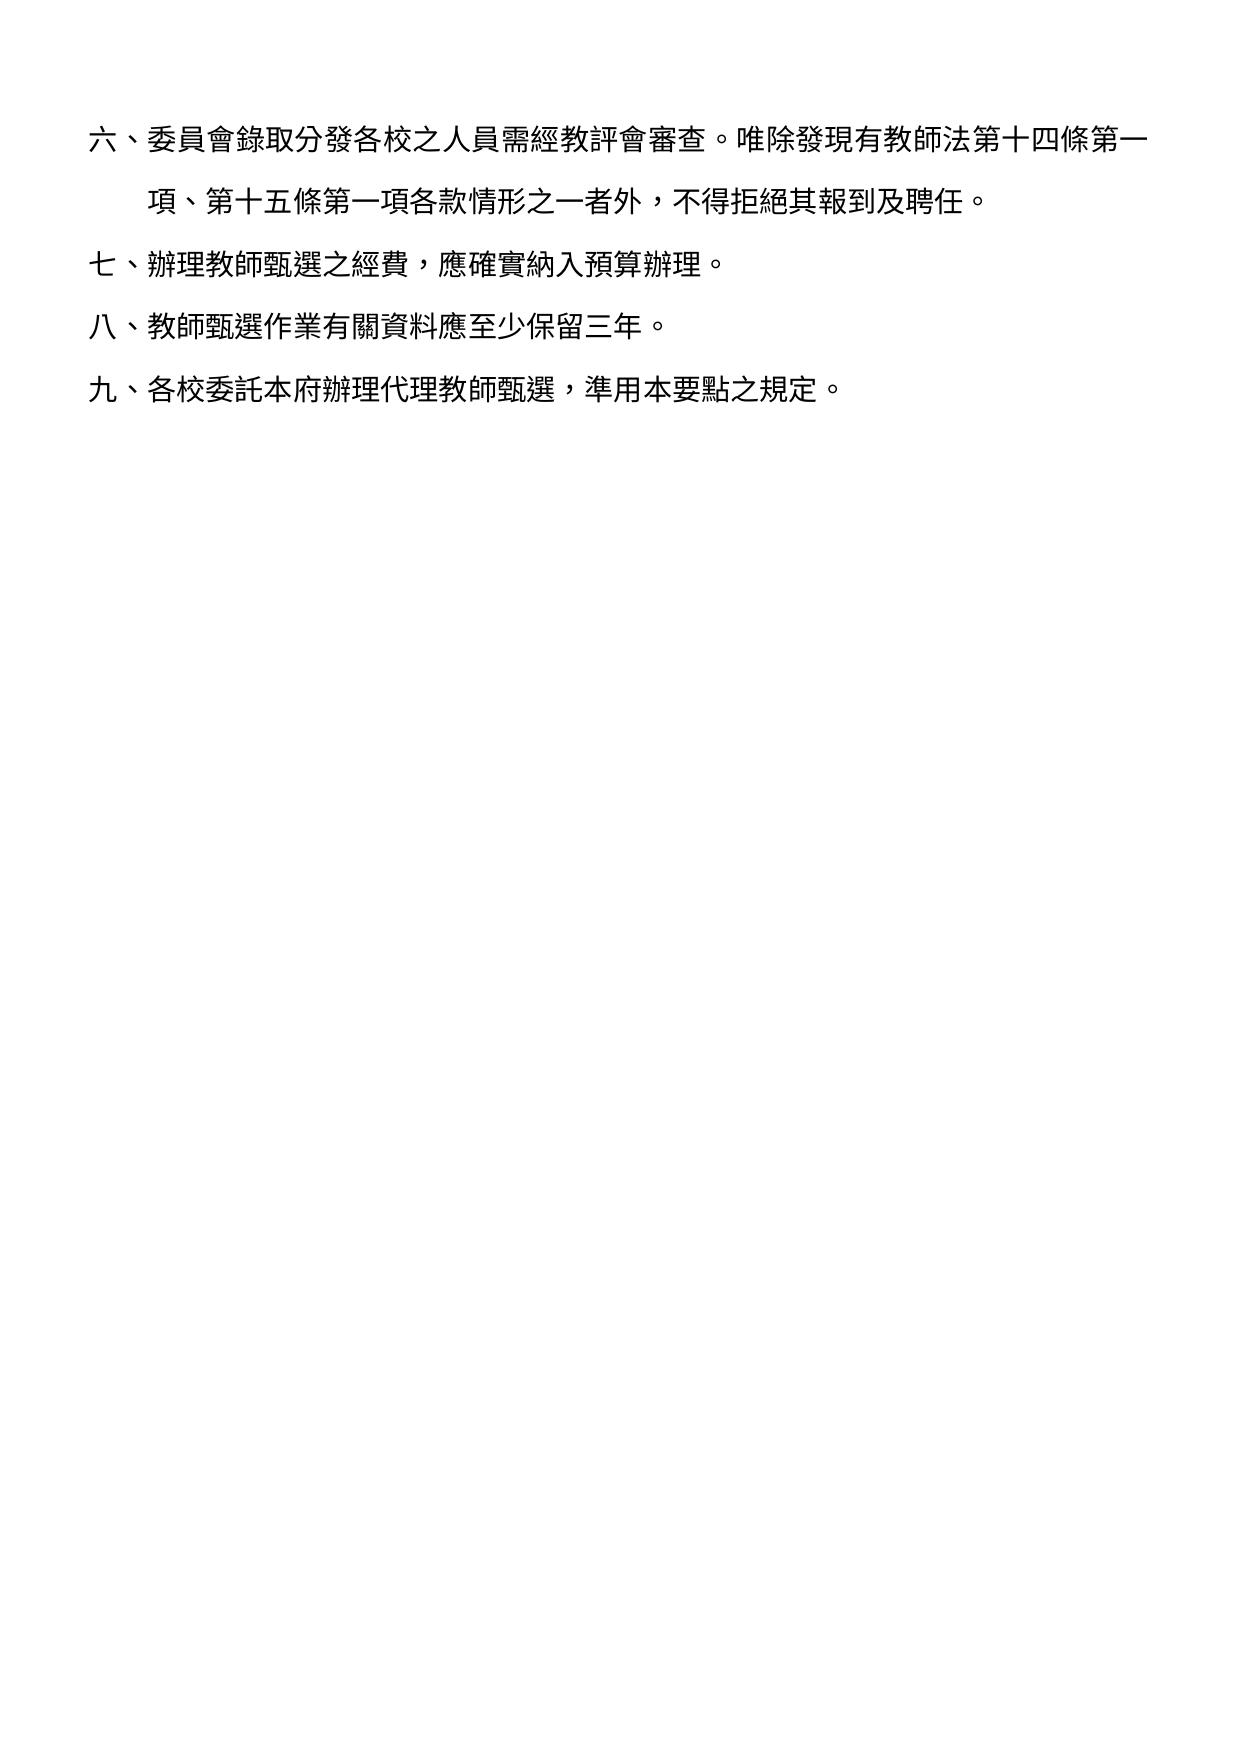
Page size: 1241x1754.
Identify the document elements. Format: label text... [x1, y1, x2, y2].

text 六、委員會錄取分發各校之人員需經教評會審查。唯除發現有教師法第十四條第一項、第十五條第一項各款情形之一者外，不得拒絕其報到及聘任。 [89, 96, 1152, 221]
text 九、各校委託本府辦理代理教師甄選，準用本要點之規定。 [89, 346, 1152, 408]
text 七、辦理教師甄選之經費，應確實納入預算辦理。 [89, 221, 1152, 283]
text 八、教師甄選作業有關資料應至少保留三年。 [89, 283, 1152, 346]
